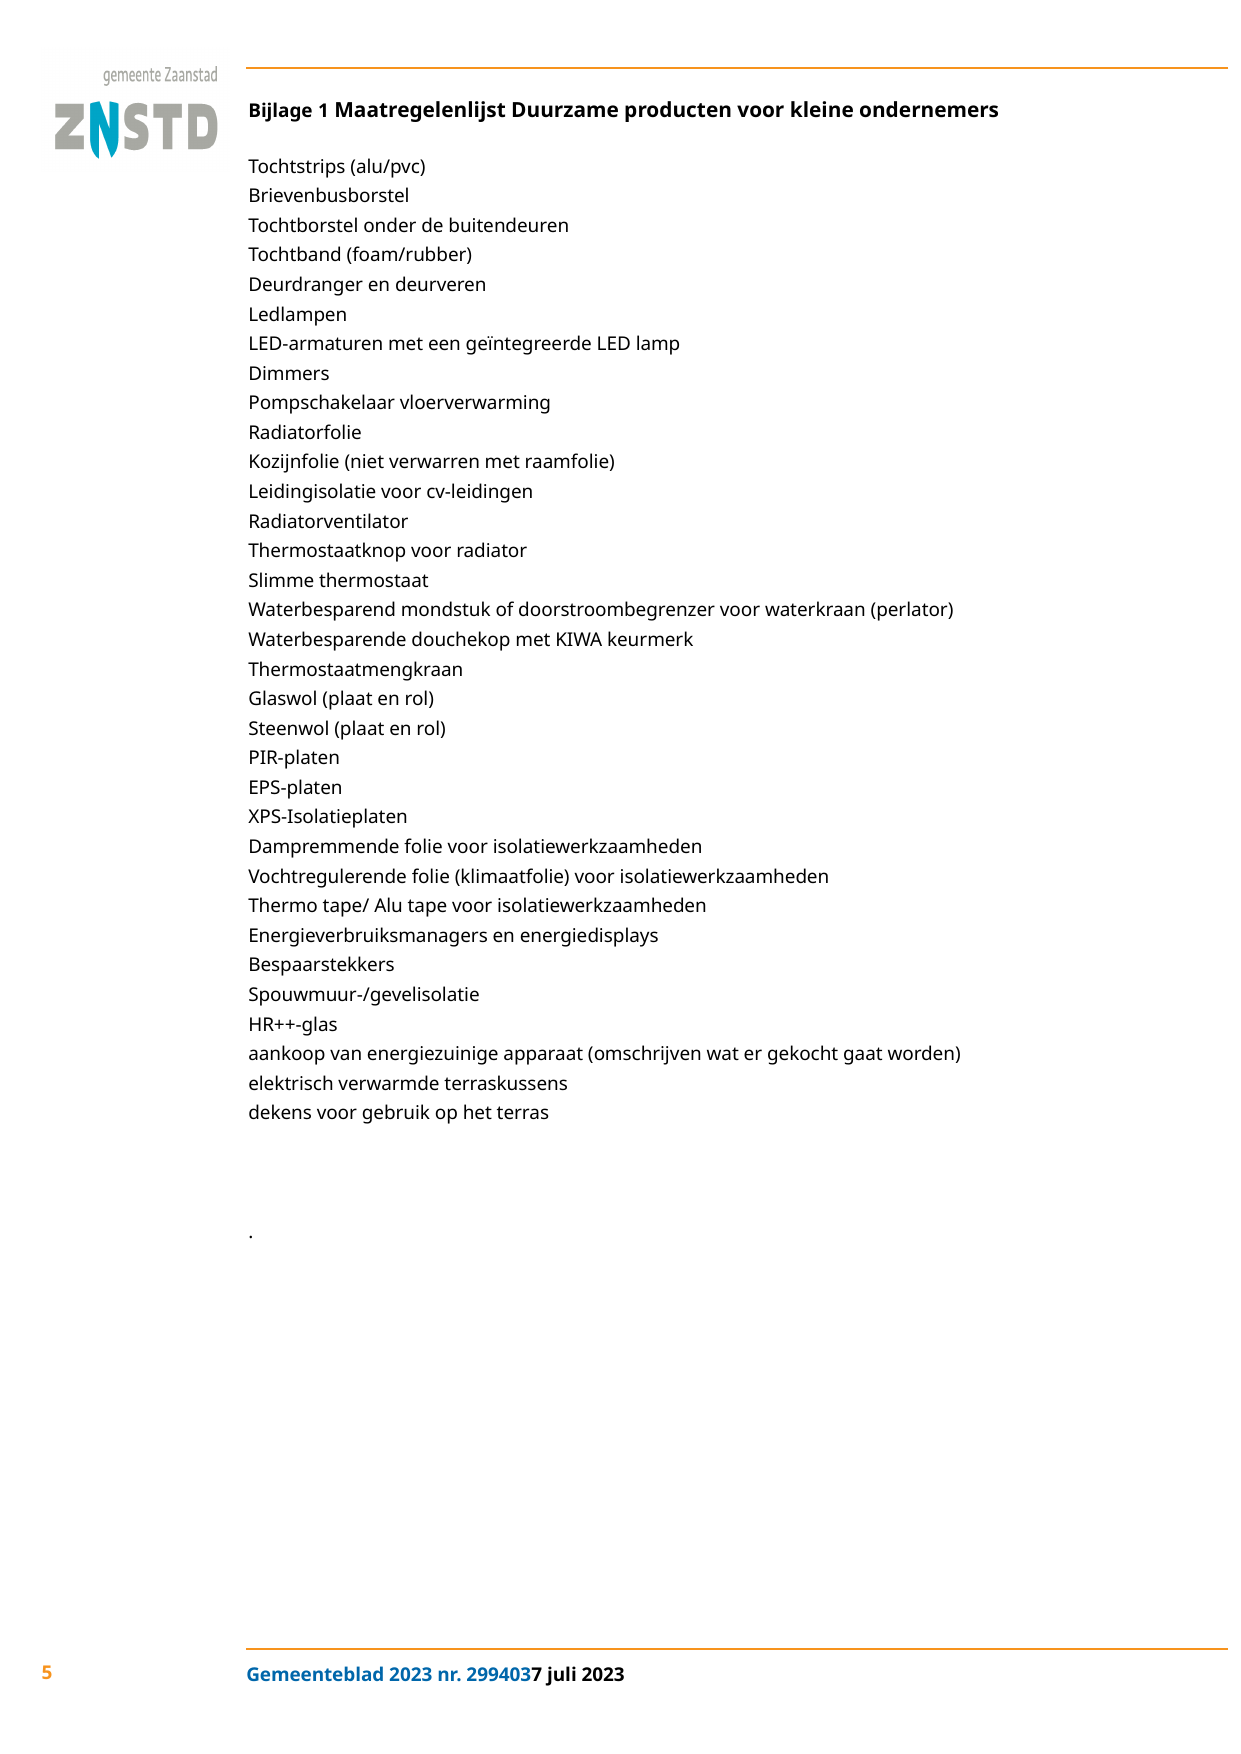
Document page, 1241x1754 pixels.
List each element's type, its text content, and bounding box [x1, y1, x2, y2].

text Dampremmende folie voor isolatiewerkzaamheden [248, 833, 1152, 859]
text PIR-platen [248, 744, 1152, 770]
text Thermo tape/ Alu tape voor isolatiewerkzaamheden [248, 892, 1152, 918]
text Radiatorventilator [248, 508, 1152, 534]
text Dimmers [248, 360, 1152, 386]
text Pompschakelaar vloerverwarming [248, 389, 1152, 415]
text dekens voor gebruik op het terras [248, 1099, 1152, 1125]
text Brievenbusborstel [248, 182, 1152, 208]
text Waterbesparend mondstuk of doorstroombegrenzer voor waterkraan (perlator) [248, 597, 1152, 622]
text Slimme thermostaat [248, 567, 1152, 593]
text Spouwmuur-/gevelisolatie [248, 981, 1152, 1007]
text . [248, 1218, 1152, 1244]
text LED-armaturen met een geïntegreerde LED lamp [248, 330, 1152, 356]
text XPS-Isolatieplaten [248, 804, 1152, 829]
text Kozijnfolie (niet verwarren met raamfolie) [248, 449, 1152, 474]
text Deurdranger en deurveren [248, 271, 1152, 297]
text Bespaarstekkers [248, 952, 1152, 977]
text Thermostaatmengkraan [248, 656, 1152, 682]
text Bijlage 1 Maatregelenlijst Duurzame producten voor kleine ondernemers [248, 95, 1152, 123]
text Vochtregulerende folie (klimaatfolie) voor isolatiewerkzaamheden [248, 863, 1152, 889]
text Tochtstrips (alu/pvc) [248, 153, 1152, 179]
text Glaswol (plaat en rol) [248, 685, 1152, 711]
text EPS-platen [248, 774, 1152, 800]
text aankoop van energiezuinige apparaat (omschrijven wat er gekocht gaat worden) [248, 1040, 1152, 1066]
text Tochtborstel onder de buitendeuren [248, 212, 1152, 238]
text Ledlampen [248, 301, 1152, 327]
text Radiatorfolie [248, 419, 1152, 445]
text Thermostaatknop voor radiator [248, 537, 1152, 563]
picture [41, 47, 231, 172]
text Steenwol (plaat en rol) [248, 715, 1152, 741]
text Waterbesparende douchekop met KIWA keurmerk [248, 626, 1152, 652]
text Tochtband (foam/rubber) [248, 242, 1152, 267]
text Leidingisolatie voor cv-leidingen [248, 478, 1152, 504]
text HR++-glas [248, 1011, 1152, 1037]
text Energieverbruiksmanagers en energiedisplays [248, 922, 1152, 948]
text elektrisch verwarmde terraskussens [248, 1070, 1152, 1096]
